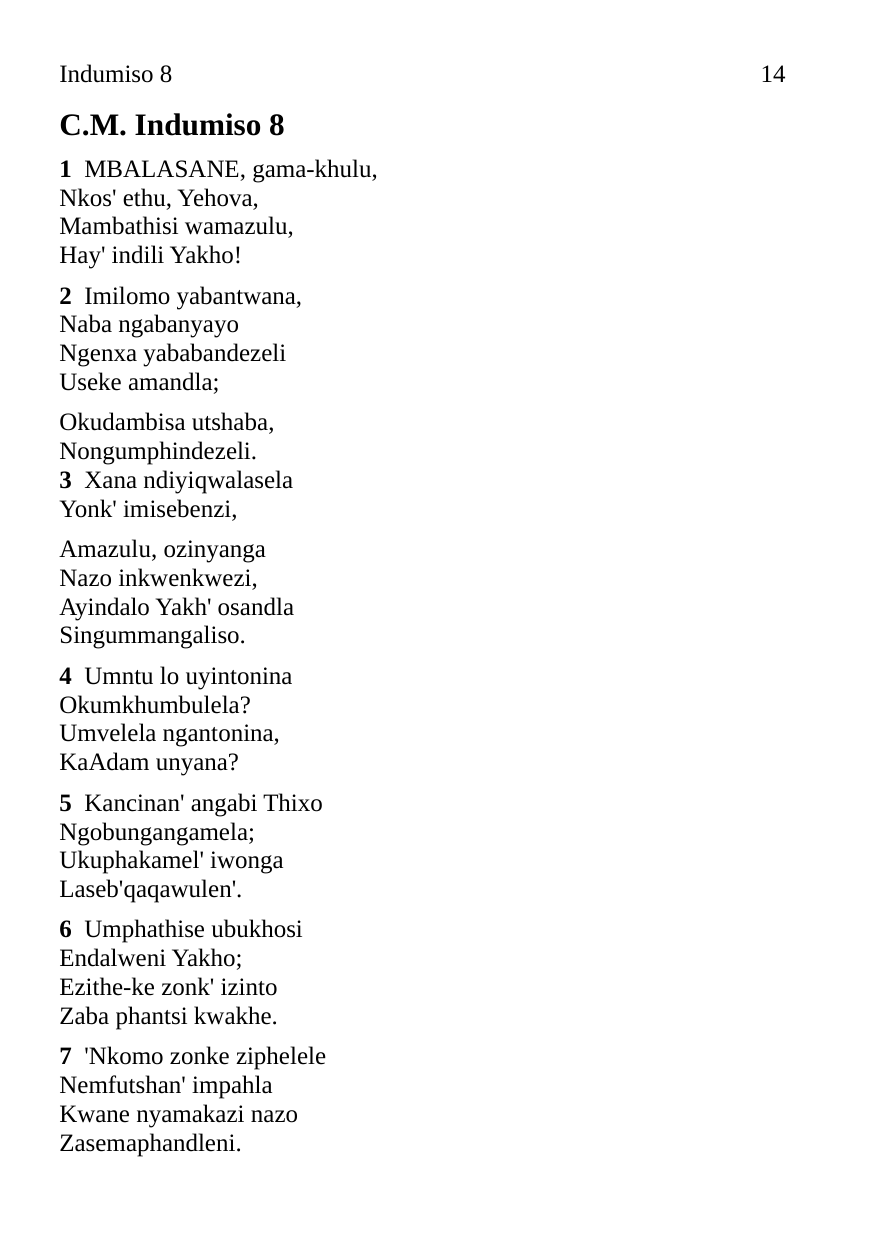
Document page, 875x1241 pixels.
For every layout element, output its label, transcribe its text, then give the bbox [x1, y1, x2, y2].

text Useke amandla; [59, 367, 786, 396]
text Nemfutshan' impahla [59, 1070, 786, 1099]
text 4 Umntu lo uyintonina [59, 661, 786, 690]
text Zaba phantsi kwakhe. [59, 1001, 786, 1029]
text Amazulu, ozinyanga [59, 534, 786, 563]
text Okudambisa utshaba, [59, 407, 786, 436]
text Yonk' imisebenzi, [59, 494, 786, 522]
text Hay' indili Yakho! [59, 240, 786, 269]
text Singummangaliso. [59, 621, 786, 649]
text Okumkhumbulela? [59, 690, 786, 718]
text 2 Imilomo yabantwana, [59, 281, 786, 309]
text 5 Kancinan' angabi Thixo [59, 788, 786, 817]
text Mambathisi wamazulu, [59, 211, 786, 240]
text Endalweni Yakho; [59, 943, 786, 972]
text Nongumphindezeli. [59, 436, 786, 465]
text 1 MBALASANE, gama-khulu, [59, 154, 786, 183]
text KaAdam unyana? [59, 747, 786, 776]
text Naba ngabanyayo [59, 309, 786, 338]
text 7 'Nkomo zonke ziphelele [59, 1041, 786, 1070]
text Umvelela ngantonina, [59, 718, 786, 747]
text Nazo inkwenkwezi, [59, 563, 786, 592]
text Ngenxa yababandezeli [59, 338, 786, 367]
text Ngobungangamela; [59, 817, 786, 845]
text C.M. Indumiso 8 [59, 106, 786, 142]
text Laseb'qaqawulen'. [59, 874, 786, 903]
text Ukuphakamel' iwonga [59, 845, 786, 874]
text 6 Umphathise ubukhosi [59, 914, 786, 943]
text Ayindalo Yakh' osandla [59, 592, 786, 621]
text Nkos' ethu, Yehova, [59, 183, 786, 211]
text 3 Xana ndiyiqwalasela [59, 465, 786, 494]
text Zasemaphandleni. [59, 1128, 786, 1156]
text Ezithe-ke zonk' izinto [59, 972, 786, 1001]
text Kwane nyamakazi nazo [59, 1099, 786, 1128]
